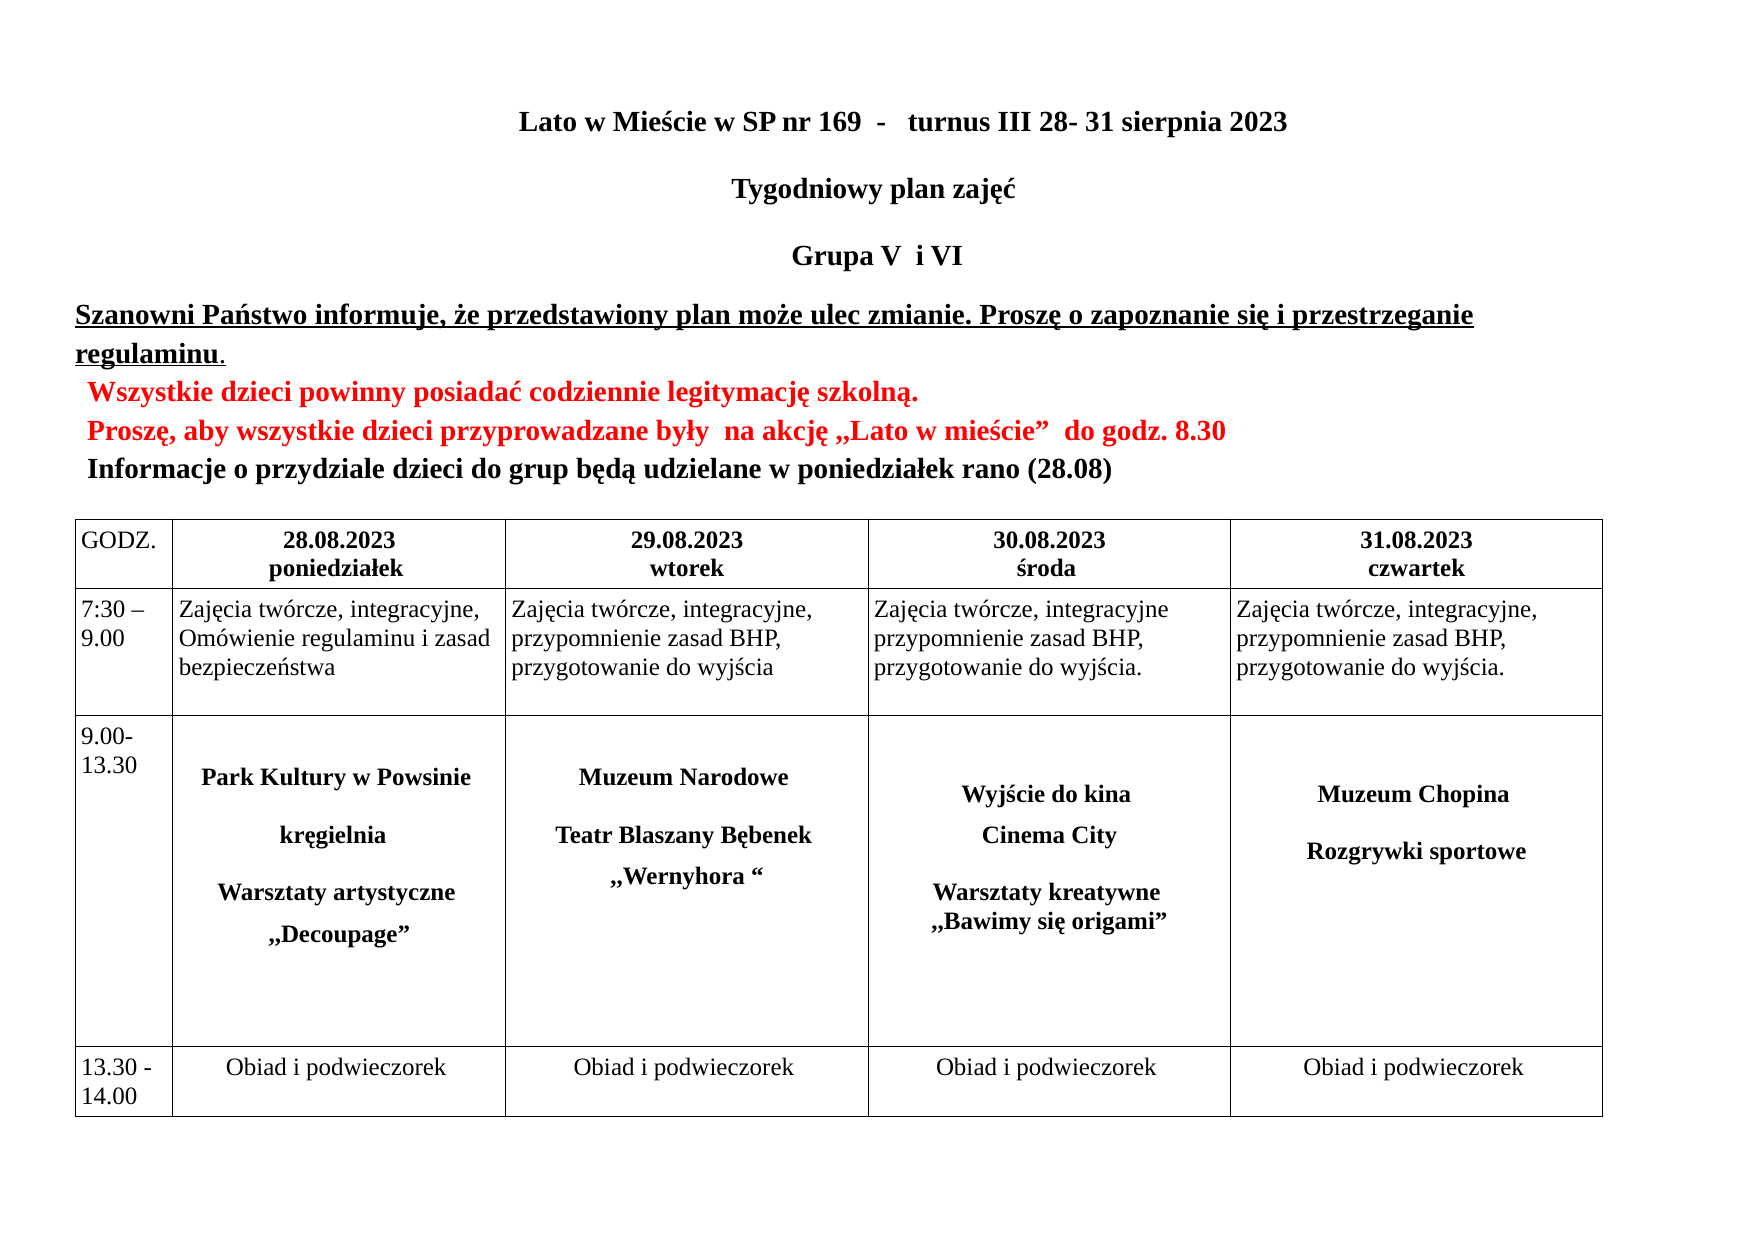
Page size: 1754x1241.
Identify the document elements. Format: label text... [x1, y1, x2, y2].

table_header 29.08.2023 wtorek [506, 520, 868, 588]
text Szanowni Państwo informuje, że przedstawiony plan może ulec zmianie. Proszę o zapoznanie się i przestrzeganie regulaminu. [75, 297, 1549, 369]
table_cell 7:30 – 9.00 [76, 589, 172, 715]
table_cell Zajęcia twórcze, integracyjne przypomnienie zasad BHP, przygotowanie do wyjścia. [869, 589, 1230, 715]
table_cell Zajęcia twórcze, integracyjne, Omówienie regulaminu i zasad bezpieczeństwa [173, 589, 505, 715]
text Lato w Mieście w SP nr 169 - turnus III 28- 31 sierpnia 2023 [75, 104, 1679, 137]
table_header 28.08.2023 poniedziałek [173, 520, 505, 588]
table_cell Zajęcia twórcze, integracyjne, przypomnienie zasad BHP, przygotowanie do wyjścia [506, 589, 868, 715]
table_header GODZ. [76, 520, 172, 588]
text Tygodniowy plan zajęć [75, 171, 1679, 204]
table_cell Obiad i podwieczorek [1231, 1047, 1602, 1116]
text Grupa V i VI [75, 238, 1679, 271]
table_cell Zajęcia twórcze, integracyjne, przypomnienie zasad BHP, przygotowanie do wyjścia. [1231, 589, 1602, 715]
table_header 31.08.2023 czwartek [1231, 520, 1602, 588]
table_cell Muzeum Chopina Rozgrywki sportowe [1231, 716, 1602, 1046]
text Informacje o przydziale dzieci do grup będą udzielane w poniedziałek rano (28.08) [87, 452, 1679, 485]
table_cell Park Kultury w Powsinie kręgielnia Warsztaty artystyczne ,,Decoupage” [173, 716, 505, 1046]
table_cell Obiad i podwieczorek [173, 1047, 505, 1116]
table_header 30.08.2023 środa [869, 520, 1230, 588]
table_cell Obiad i podwieczorek [506, 1047, 868, 1116]
table_cell 13.30 -14.00 [76, 1047, 172, 1116]
text Proszę, aby wszystkie dzieci przyprowadzane były na akcję ,,Lato w mieście” do godz. 8.30 [87, 413, 1624, 447]
text Wszystkie dzieci powinny posiadać codziennie legitymację szkolną. [87, 374, 1624, 408]
table_cell 9.00- 13.30 [76, 716, 172, 1046]
table_cell Muzeum Narodowe Teatr Blaszany Bębenek ,,Wernyhora “ [506, 716, 868, 1046]
table_cell Obiad i podwieczorek [869, 1047, 1230, 1116]
table_cell Wyjście do kina Cinema City Warsztaty kreatywne ,,Bawimy się origami” [869, 716, 1230, 1046]
